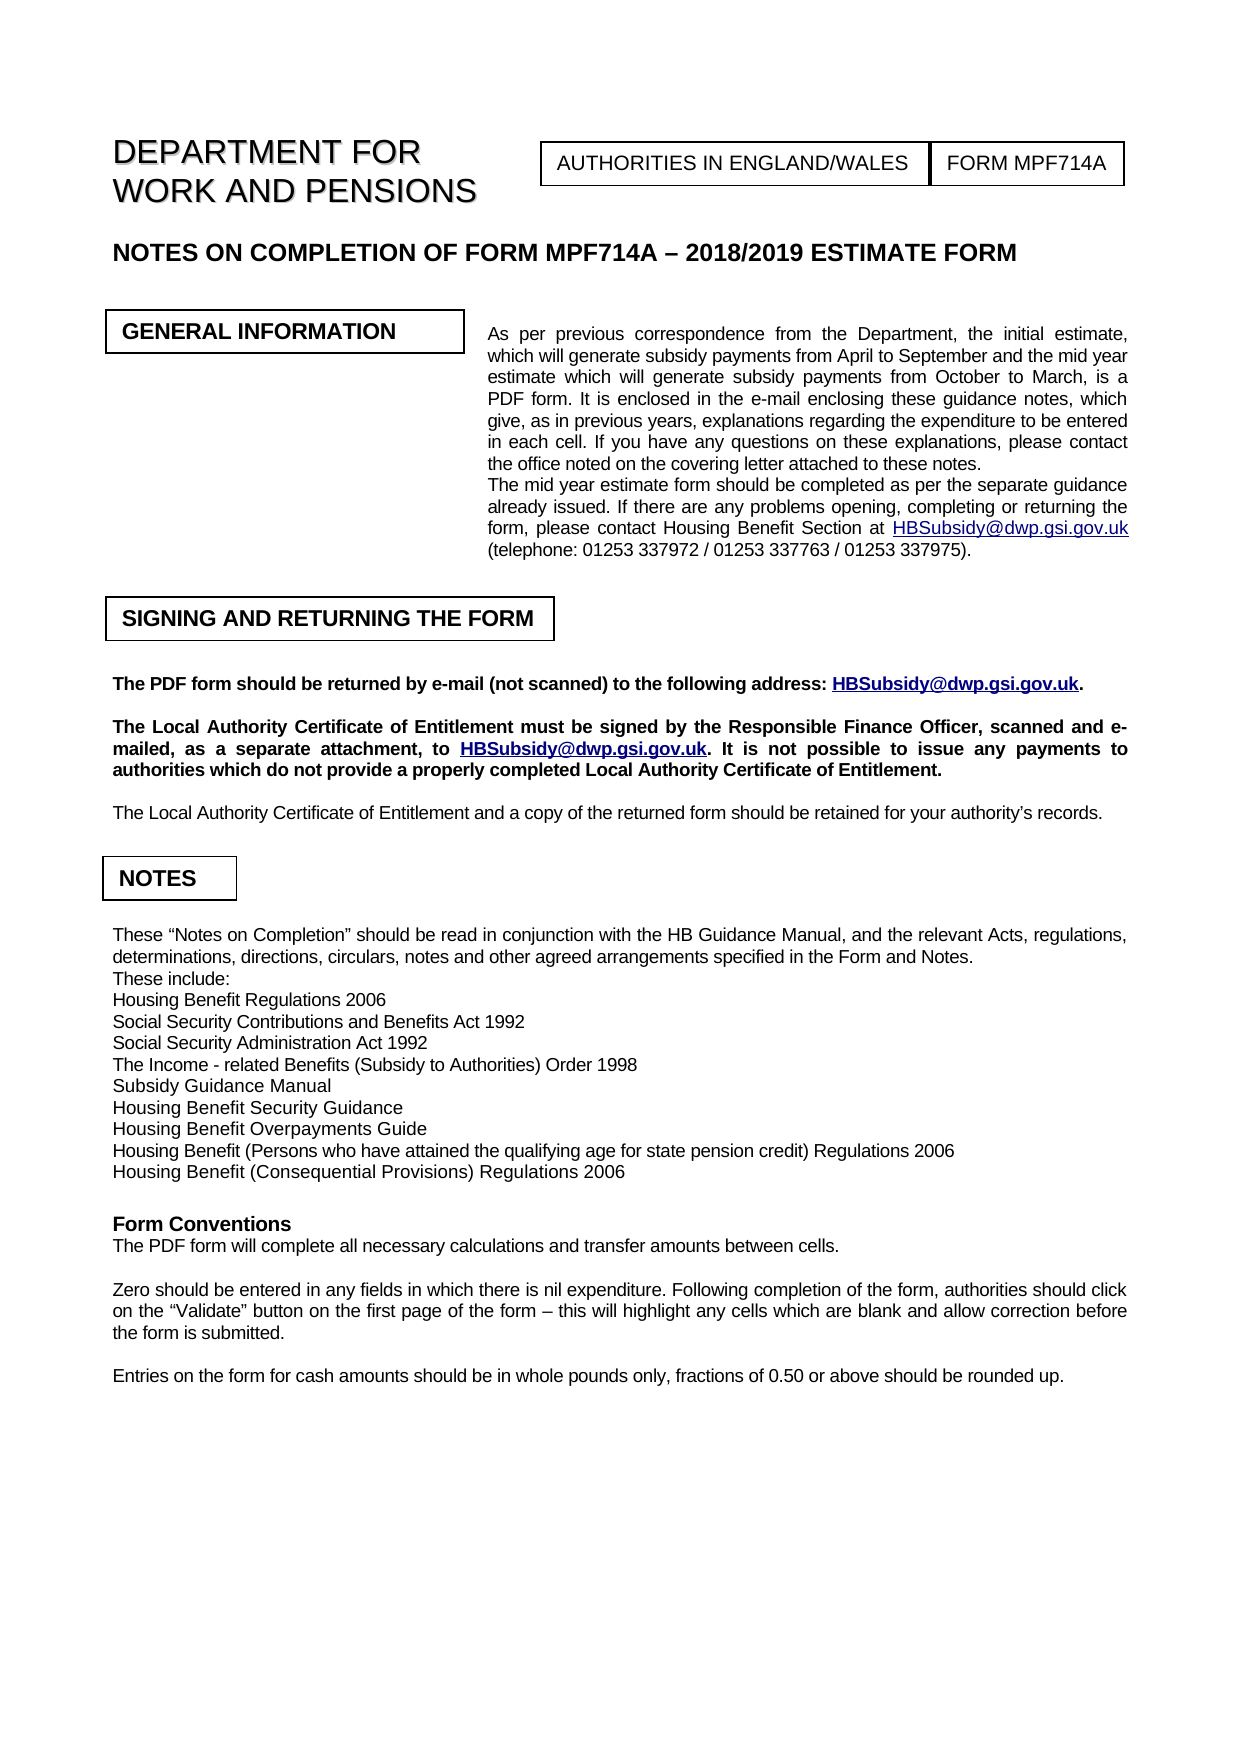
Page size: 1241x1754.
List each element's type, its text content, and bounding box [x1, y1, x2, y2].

text Subsidy Guidance Manual [112, 1075, 1128, 1097]
text Housing Benefit Regulations 2006 [112, 989, 1128, 1010]
text Housing Benefit Overpayments Guide [112, 1118, 1128, 1140]
subtitle SIGNING AND RETURNING THE FORM [122, 605, 538, 632]
text Housing Benefit Security Guidance [112, 1097, 1128, 1118]
subtitle GENERAL INFORMATION [122, 318, 448, 344]
subtitle Form Conventions [112, 1211, 1128, 1235]
text As per previous correspondence from the Department, the initial estimate, which will generate subsidy payments from April to September and the mid year estimate which will generate subsidy payments from October to March, is a PDF form. It is enclosed in the e-mail enclosing these guidance notes, which give, as in previous years, explanations regarding the expenditure to be entered in each cell. If you have any questions on these explanations, please contact the office noted on the covering letter attached to these notes. [487, 323, 1128, 474]
text Social Security Contributions and Benefits Act 1992 [112, 1010, 1128, 1032]
text The PDF form should be returned by e-mail (not scanned) to the following address: HBSubsidy@dwp.gsi.gov.uk. [112, 673, 1128, 694]
text Zero should be entered in any fields in which there is nil expenditure. Following completion of the form, authorities should click on the “Validate” button on the first page of the form – this will highlight any cells which are blank and allow correction before the form is submitted. [112, 1278, 1128, 1343]
text Social Security Administration Act 1992 [112, 1032, 1128, 1053]
text Housing Benefit (Consequential Provisions) Regulations 2006 [112, 1161, 1128, 1183]
subtitle NOTES [119, 864, 221, 891]
subtitle DEPARTMENT FOR [932, 143, 1123, 185]
text The Local Authority Certificate of Entitlement and a copy of the returned form should be retained for your authority’s records. [112, 802, 1128, 823]
subtitle DEPARTMENT FOR [112, 132, 1128, 171]
text These “Notes on Completion” should be read in conjunction with the HB Guidance Manual, and the relevant Acts, regulations, determinations, directions, circulars, notes and other agreed arrangements specified in the Form and Notes. [112, 924, 1128, 967]
subtitle DEPARTMENT FOR [542, 143, 928, 185]
text The mid year estimate form should be completed as per the separate guidance already issued. If there are any problems opening, completing or returning the form, please contact Housing Benefit Section at HBSubsidy@dwp.gsi.gov.uk (telephone: 01253 337972 / 01253 337763 / 01253 337975). [487, 474, 1128, 560]
subtitle WORK AND PENSIONS [112, 171, 1128, 209]
subtitle AUTHORITIES IN ENGLAND/WALES [557, 150, 913, 174]
text Entries on the form for cash amounts should be in whole pounds only, fractions of 0.50 or above should be rounded up. [112, 1365, 1128, 1386]
text These include: [112, 967, 1128, 989]
subtitle FORM MPF714A [947, 150, 1108, 174]
subtitle Housing Benefit (Persons who have attained the qualifying age for state pension credit) Regulations 2006 [112, 1140, 1128, 1161]
text The Income - related Benefits (Subsidy to Authorities) Order 1998 [112, 1053, 1128, 1075]
text The PDF form will complete all necessary calculations and transfer amounts between cells. [112, 1235, 1128, 1257]
text The Local Authority Certificate of Entitlement must be signed by the Responsible Finance Officer, scanned and e-mailed, as a separate attachment, to HBSubsidy@dwp.gsi.gov.uk. It is not possible to issue any payments to authorities which do not provide a properly completed Local Authority Certificate of Entitlement. [112, 716, 1128, 780]
subtitle NOTES ON COMPLETION OF FORM MPF714A – 2018/2019 ESTIMATE FORM [112, 237, 1128, 266]
